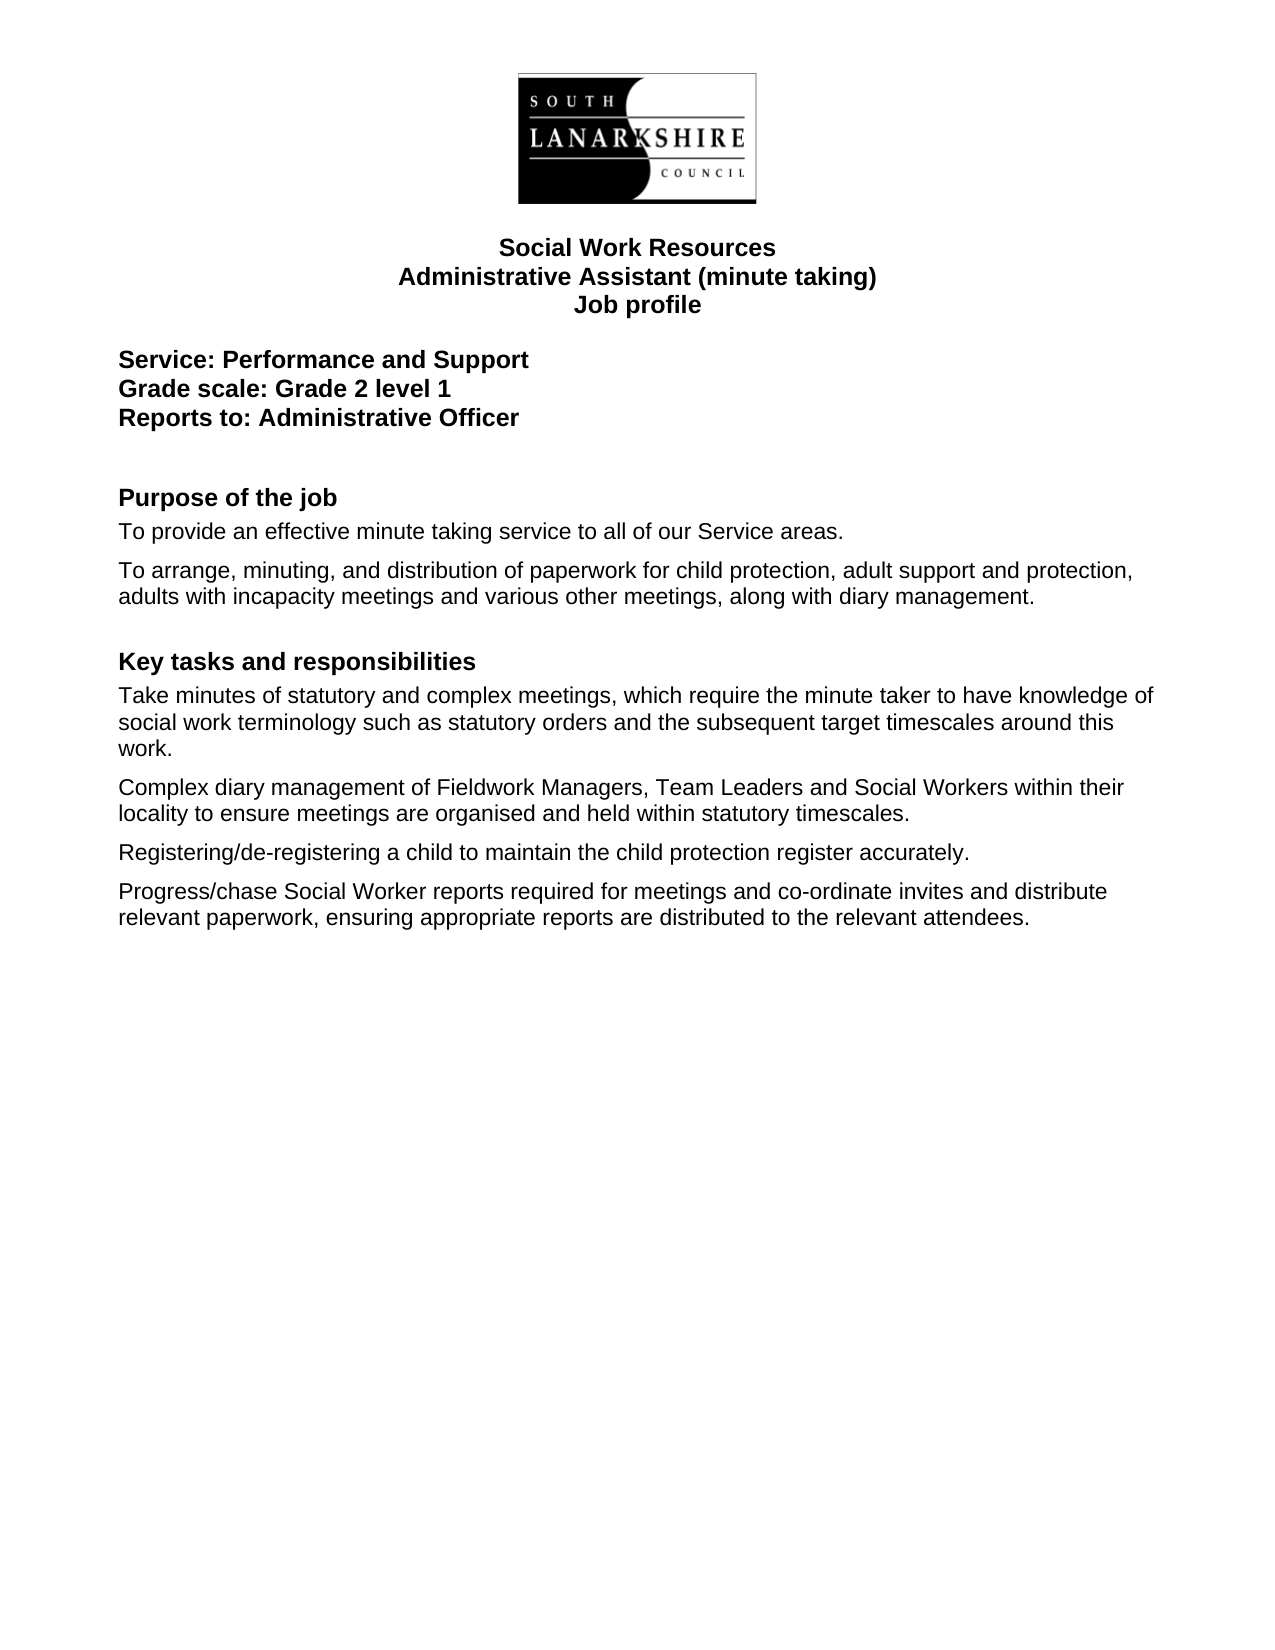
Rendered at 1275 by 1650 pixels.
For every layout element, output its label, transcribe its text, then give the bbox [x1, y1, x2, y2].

text To provide an effective minute taking service to all of our Service areas. [118, 518, 1157, 544]
text Reports to: Administrative Officer [118, 403, 1157, 432]
subtitle Purpose of the job [118, 483, 1157, 512]
text Registering/de-registering a child to maintain the child protection register accurately. [118, 839, 1157, 865]
text Progress/chase Social Worker reports required for meetings and co-ordinate invites and distribute relevant paperwork, ensuring appropriate reports are distributed to the relevant attendees. [118, 878, 1157, 930]
text Service: Performance and Support [118, 345, 1157, 374]
subtitle Key tasks and responsibilities [118, 647, 1157, 676]
text Complex diary management of Fieldwork Managers, Team Leaders and Social Workers within their locality to ensure meetings are organised and held within statutory timescales. [118, 774, 1157, 826]
subtitle Social Work Resources Administrative Assistant (minute taking) Job profile [118, 233, 1157, 319]
text Grade scale: Grade 2 level 1 [118, 374, 1157, 403]
text Take minutes of statutory and complex meetings, which require the minute taker to have knowledge of social work terminology such as statutory orders and the subsequent target timescales around this work. [118, 682, 1157, 761]
text To arrange, minuting, and distribution of paperwork for child protection, adult support and protection, adults with incapacity meetings and various other meetings, along with diary management. [118, 557, 1157, 609]
